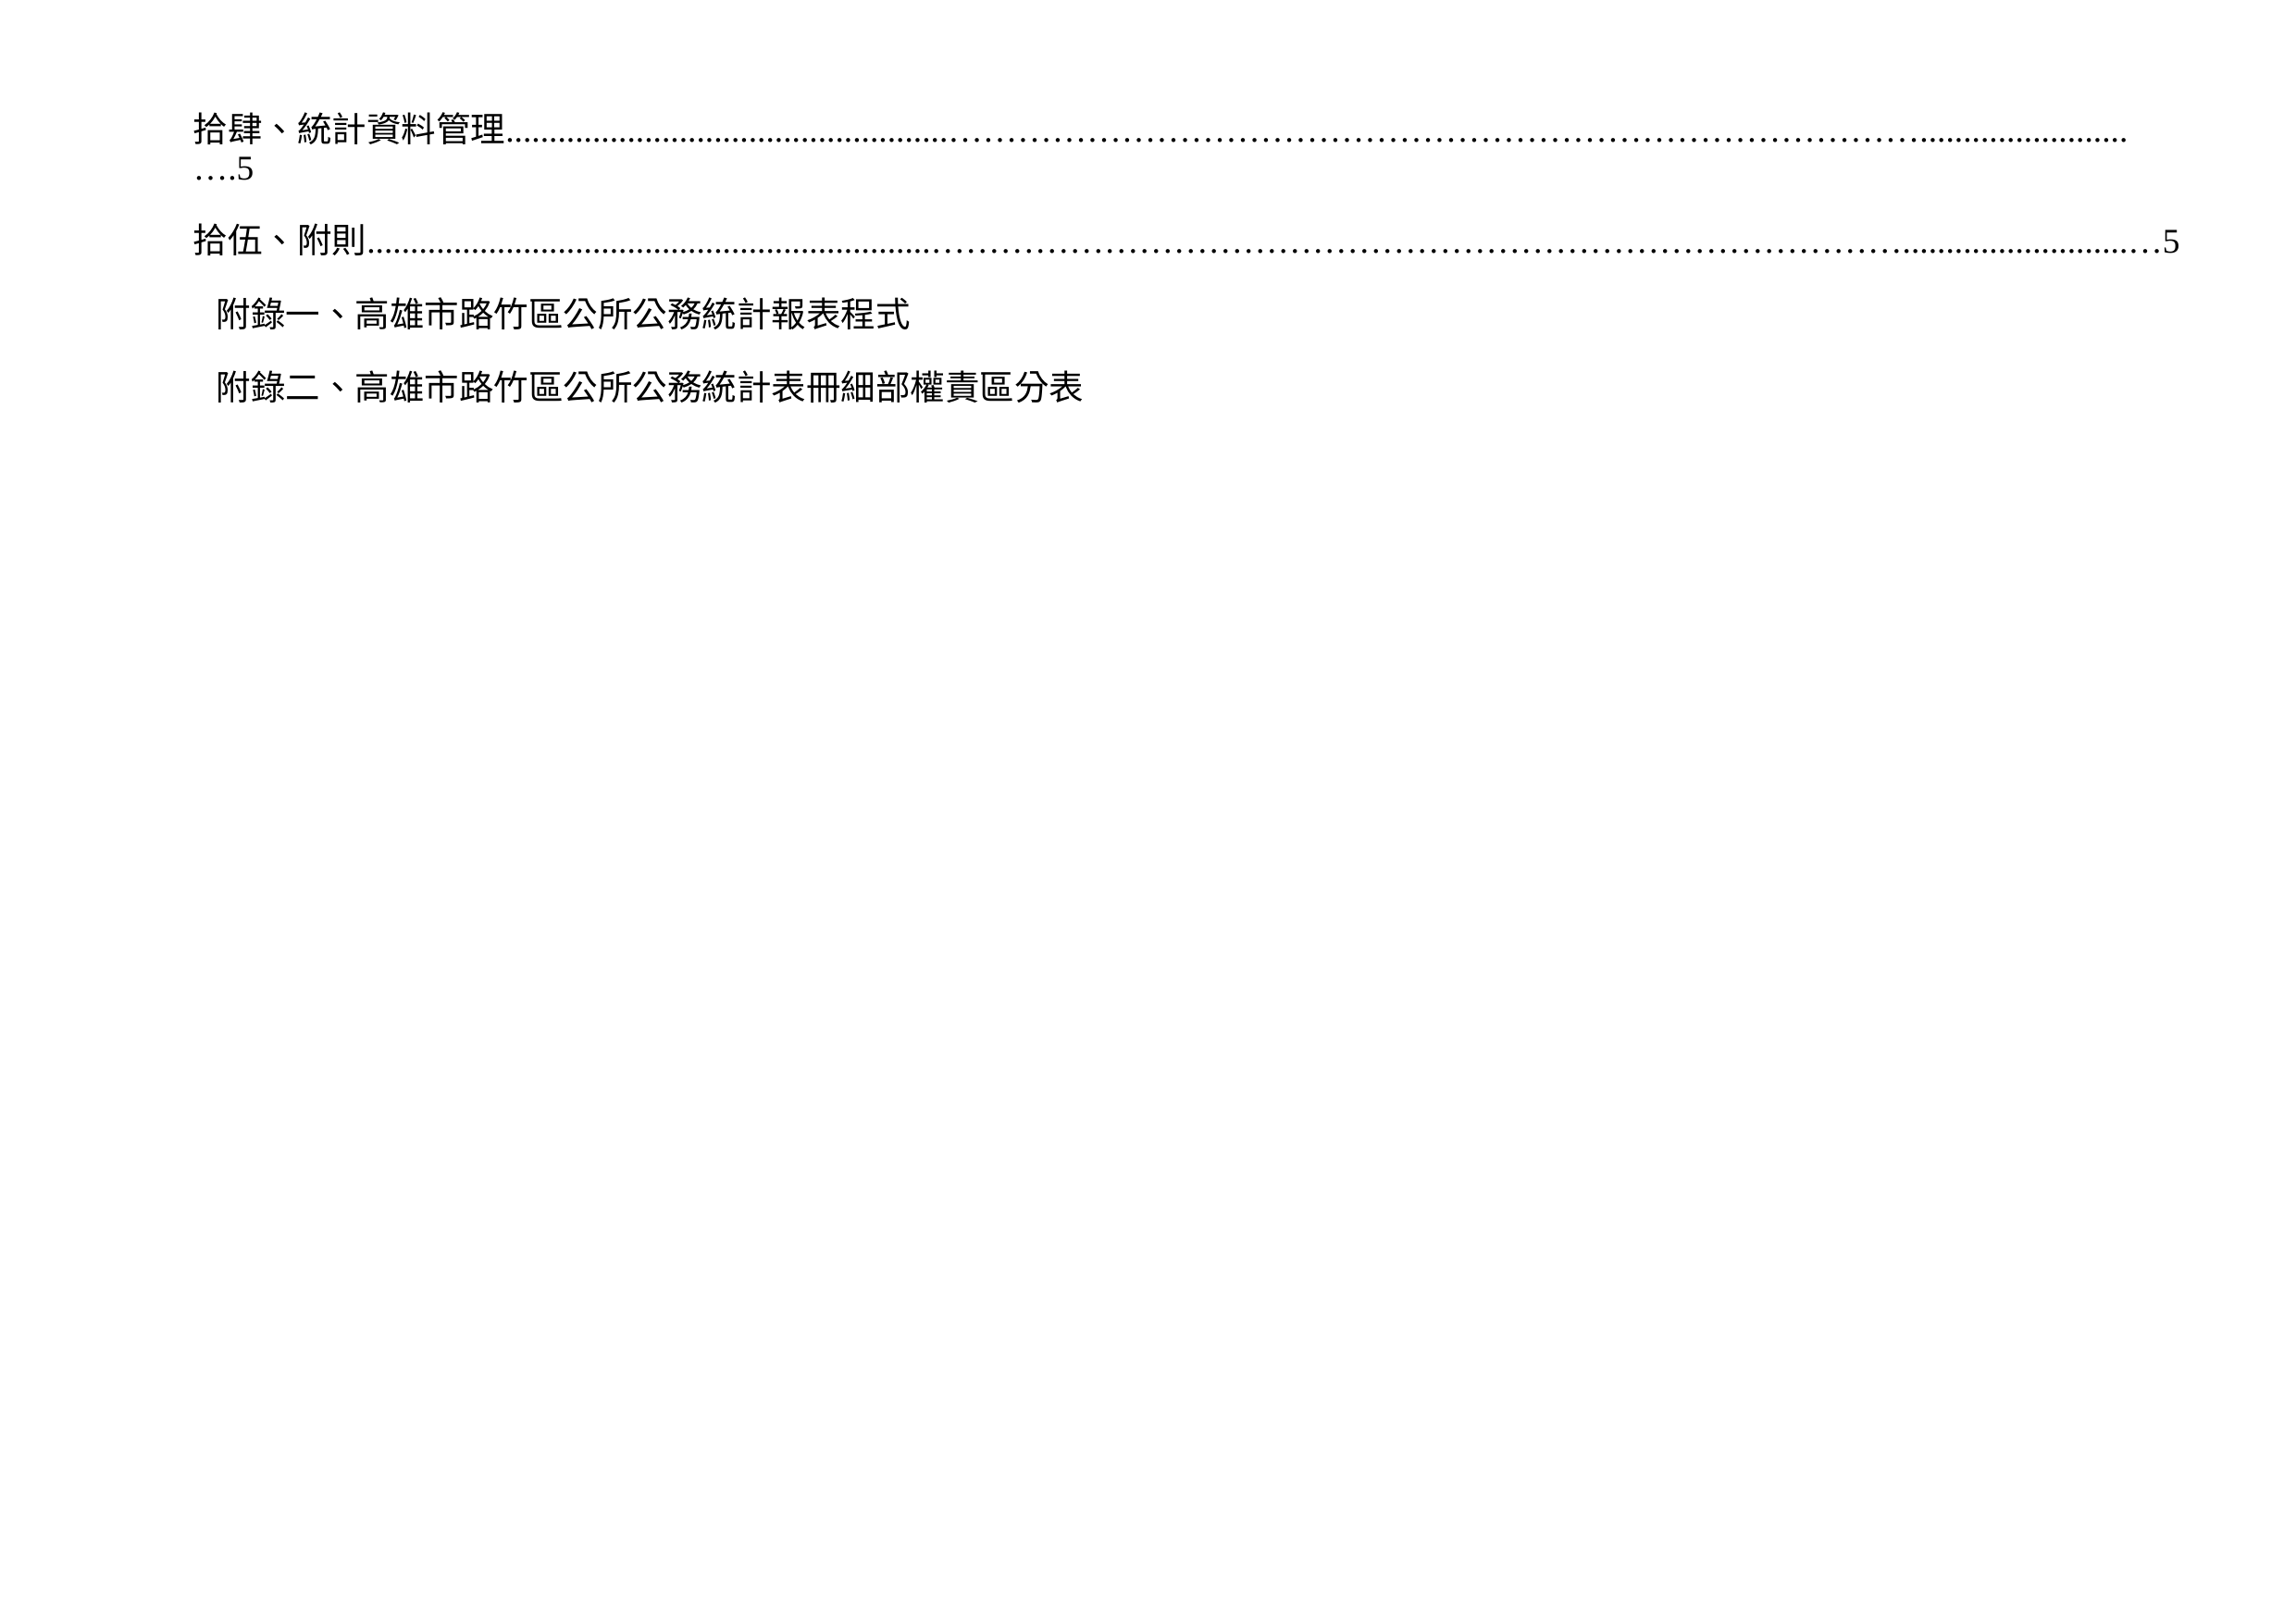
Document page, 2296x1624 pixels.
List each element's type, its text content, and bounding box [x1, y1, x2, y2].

text 附錄二、高雄市路竹區公所公務統計表冊細部權責區分表 [192, 369, 2183, 408]
text 拾肆、統計資料管理...................................................…………………………………………………………………………........................….5 [192, 111, 2183, 188]
text 拾伍、附則.................................................................…………………………………………………………………………..........................…5 [192, 223, 2183, 261]
text 附錄一、高雄市路竹區公所公務統計報表程式 [192, 296, 2183, 334]
